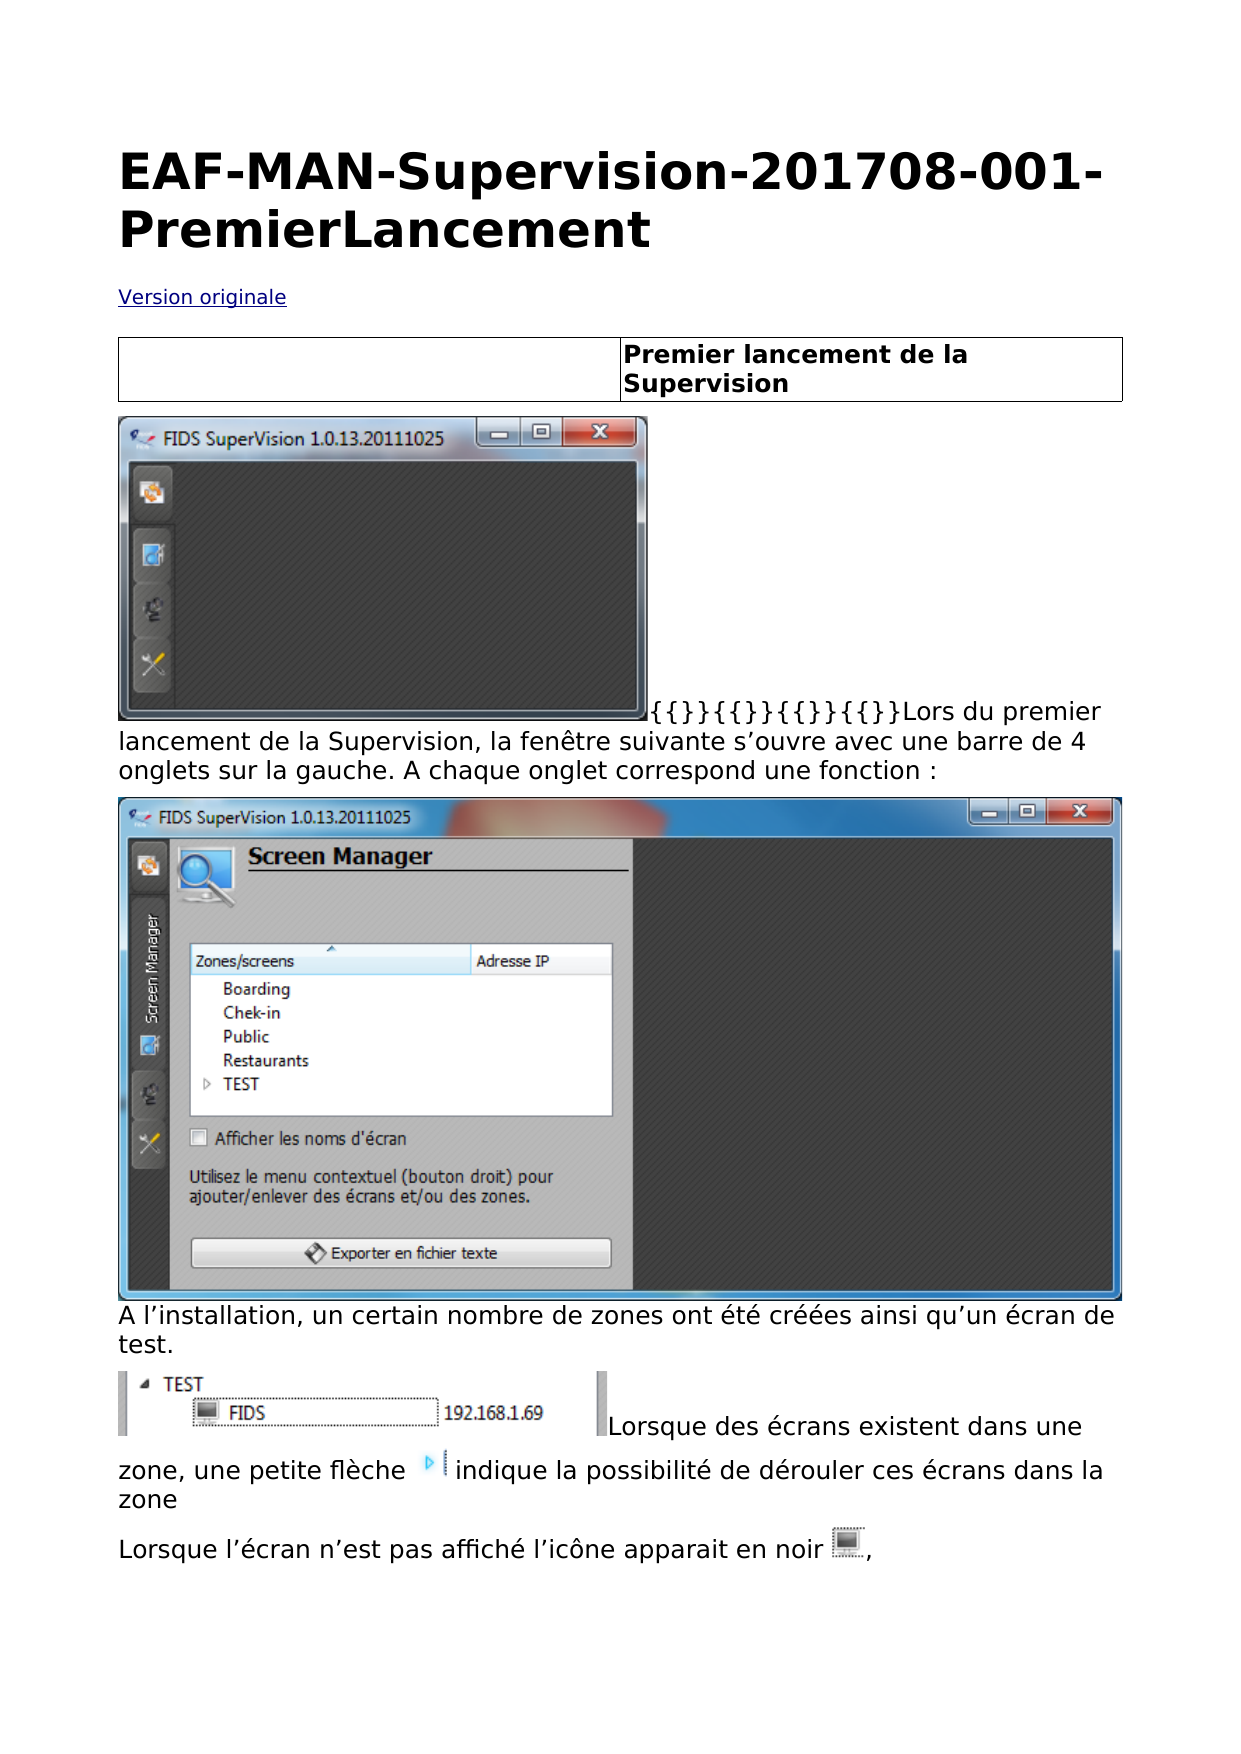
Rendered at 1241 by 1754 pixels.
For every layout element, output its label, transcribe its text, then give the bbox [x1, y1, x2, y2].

picture [118, 416, 648, 721]
text Lorsque des écrans existent dans une zone, une petite flèche indique la possibilité de dérouler ces écrans dans la zone [118, 1372, 1122, 1514]
text Version originale [118, 272, 1122, 310]
picture [118, 1371, 608, 1436]
picture [831, 1526, 865, 1559]
text A l’installation, un certain nombre de zones ont été créées ainsi qu’un écran de test. [118, 1301, 1122, 1359]
picture [413, 1441, 447, 1480]
text {{}}{{}}{{}}{{}}Lors du premier lancement de la Supervision, la fenêtre suivante s’ouvre avec une barre de 4 onglets sur la gauche. A chaque onglet correspond une fonction : [118, 416, 1122, 785]
subtitle EAF-MAN-Supervision-201708-001-PremierLancement [118, 143, 1122, 259]
table_header Premier lancement de la Supervision [621, 338, 1122, 401]
picture [118, 797, 1123, 1301]
table_header [119, 338, 620, 401]
text Lorsque l’écran n’est pas affiché l’icône apparait en noir , [118, 1527, 1122, 1564]
